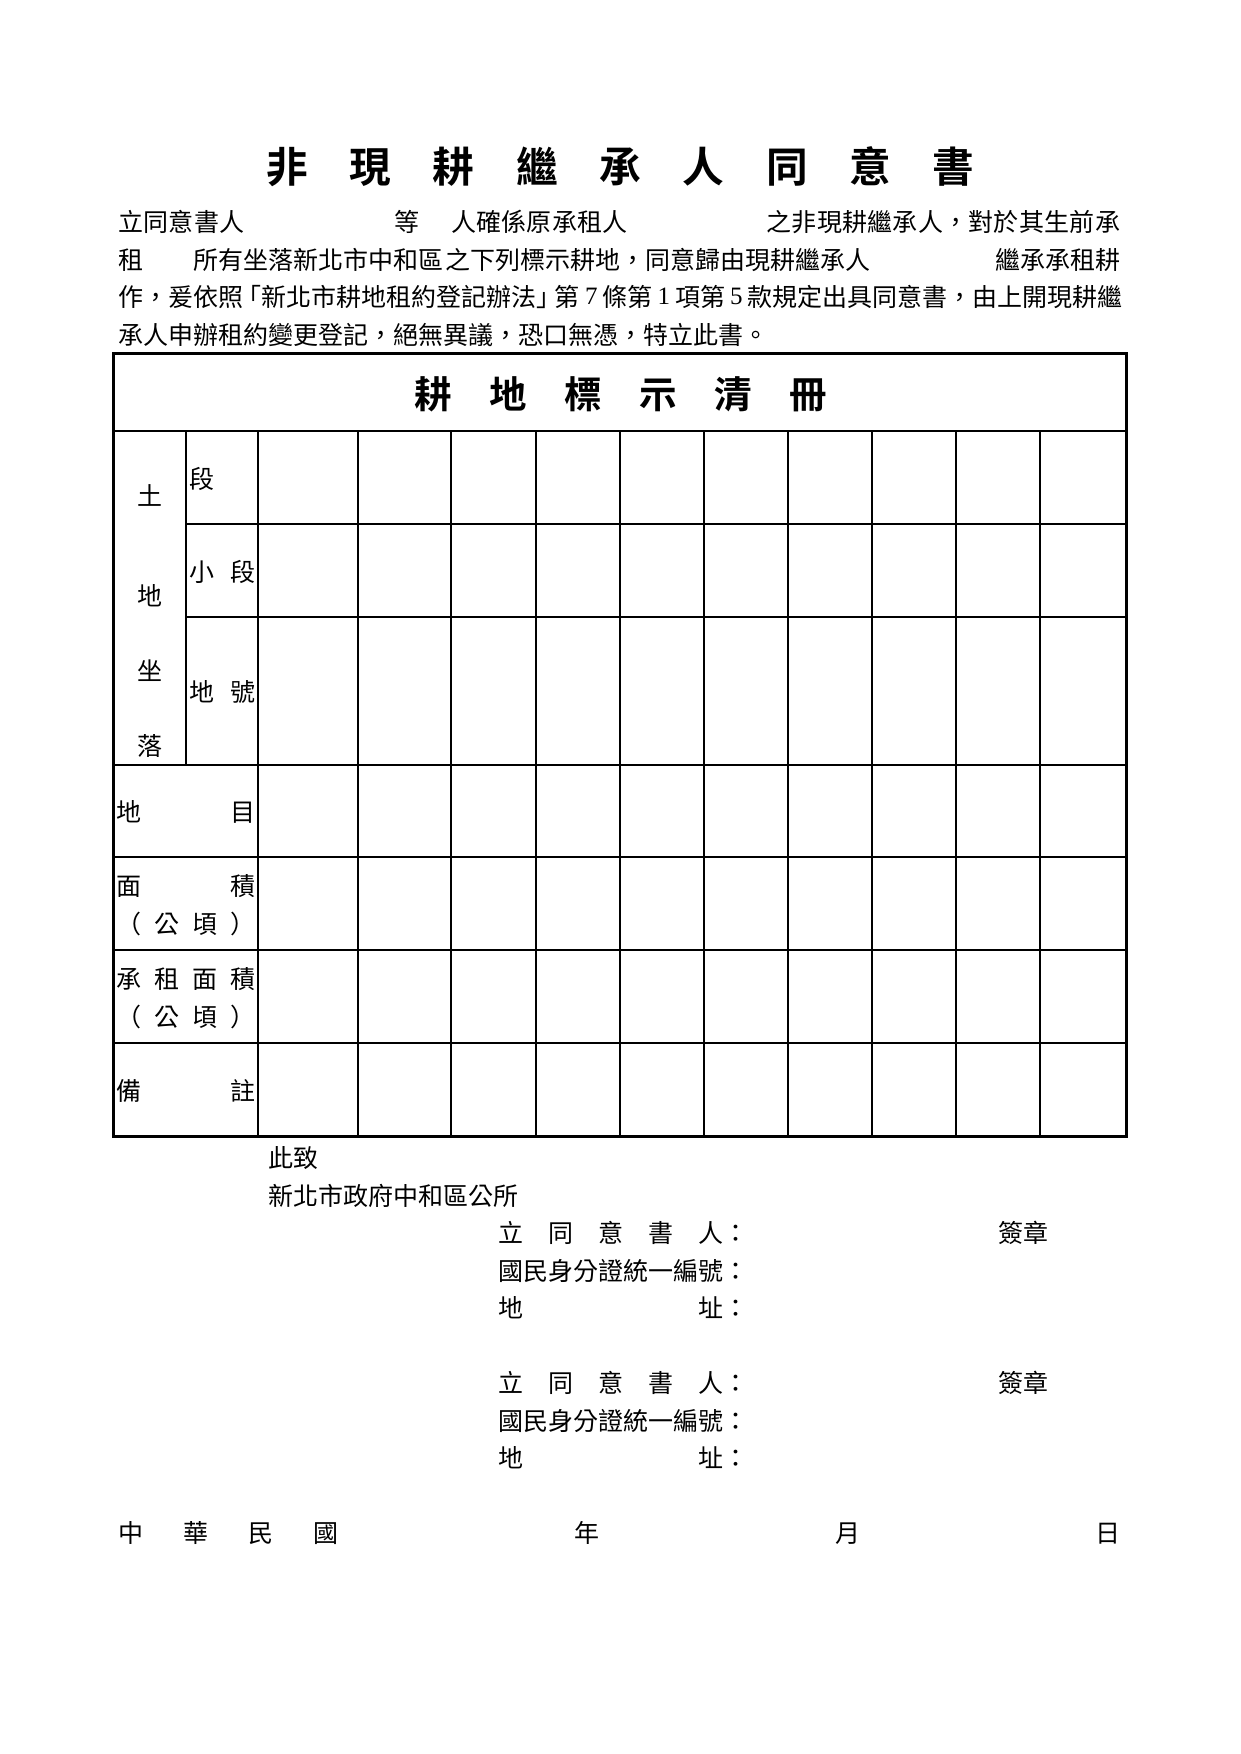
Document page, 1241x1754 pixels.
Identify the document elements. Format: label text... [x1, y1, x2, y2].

table_cell [537, 525, 619, 616]
table_cell [873, 858, 955, 949]
table_cell [359, 858, 450, 949]
table_cell [1041, 618, 1125, 763]
table_cell [1041, 1044, 1125, 1135]
table_cell [452, 1044, 535, 1135]
table_cell [537, 951, 619, 1042]
table_cell [789, 432, 871, 523]
table_cell [259, 951, 357, 1042]
table_cell [873, 525, 955, 616]
text 國民身分證統一編號： [499, 1401, 1122, 1438]
table_cell [621, 525, 703, 616]
table_cell [1041, 951, 1125, 1042]
table_cell [1041, 432, 1125, 523]
table_cell [621, 766, 703, 856]
table_cell [705, 858, 787, 949]
table_cell [873, 432, 955, 523]
table_cell [621, 432, 703, 523]
table_cell [452, 432, 535, 523]
table_cell [705, 525, 787, 616]
table_cell [873, 766, 955, 856]
table_cell [621, 618, 703, 763]
table_cell 承租面積 （公頃） [115, 951, 257, 1042]
table_cell [1041, 766, 1125, 856]
table_cell [873, 618, 955, 763]
table_cell [705, 432, 787, 523]
table_cell [621, 858, 703, 949]
table_cell [259, 1044, 357, 1135]
table_cell [452, 858, 535, 949]
table_cell [537, 432, 619, 523]
text 中華民國 年 月 日 [118, 1513, 1122, 1551]
table_cell [957, 1044, 1039, 1135]
table_cell [259, 432, 357, 523]
table_cell [957, 951, 1039, 1042]
table_cell [1041, 525, 1125, 616]
table_cell [359, 951, 450, 1042]
text 立 同 意 書 人： 簽章 [499, 1213, 1122, 1251]
table_cell [537, 858, 619, 949]
table_cell [789, 525, 871, 616]
table_cell [452, 525, 535, 616]
table_cell [621, 951, 703, 1042]
table_cell [452, 951, 535, 1042]
table_cell [789, 951, 871, 1042]
table_cell [259, 525, 357, 616]
table_cell [705, 618, 787, 763]
table_cell 面積 （公頃） [115, 858, 257, 949]
table_cell 小段 [187, 525, 257, 616]
table_cell [789, 766, 871, 856]
table_header 耕 地 標 示 清 冊 [115, 355, 1125, 430]
table_cell 土 地 坐 落 [115, 432, 185, 763]
text 此致 [118, 1138, 1122, 1176]
table_cell [359, 432, 450, 523]
table_cell [789, 618, 871, 763]
text 新北市政府中和區公所 [118, 1176, 1122, 1213]
table_cell [359, 766, 450, 856]
table_cell [259, 766, 357, 856]
table_cell [873, 1044, 955, 1135]
table_cell 段 [187, 432, 257, 523]
table_cell [359, 1044, 450, 1135]
table_cell [957, 618, 1039, 763]
table_cell [705, 951, 787, 1042]
table_cell [789, 858, 871, 949]
text 立 同 意 書 人： 簽章 [499, 1363, 1122, 1401]
table_cell [789, 1044, 871, 1135]
table_cell [537, 766, 619, 856]
table_cell [873, 951, 955, 1042]
table_cell [957, 766, 1039, 856]
table_cell [259, 858, 357, 949]
text 國民身分證統一編號： [499, 1251, 1122, 1288]
table_cell [359, 525, 450, 616]
table_cell [957, 858, 1039, 949]
table_cell [537, 1044, 619, 1135]
table_cell [621, 1044, 703, 1135]
text 地 址： [499, 1438, 1122, 1476]
table_cell [957, 525, 1039, 616]
table_cell [259, 618, 357, 763]
table_cell 備註 [115, 1044, 257, 1135]
table_cell [705, 1044, 787, 1135]
table_cell 地號 [187, 618, 257, 763]
text 地 址： [499, 1288, 1122, 1326]
table_cell [537, 618, 619, 763]
table_cell [1041, 858, 1125, 949]
text 立同意書人 等 人確係原承租人 之非現耕繼承人，對於其生前承租 所有坐落新北市中和區之下列標示耕地，同意歸由現耕繼承人 繼承承租耕作，爰依照「新北市耕地租約登記辦法」第7條第1項第5款規定出具同意書，由上開現耕繼承人申辦租約變更登記，絕無異議，恐口無憑，特立此書。 [118, 202, 1122, 352]
table_cell [705, 766, 787, 856]
text 非 現 耕 繼 承 人 同 意 書 [118, 127, 1122, 202]
table_cell [452, 618, 535, 763]
table_cell [359, 618, 450, 763]
table_cell [957, 432, 1039, 523]
table_cell 地目 [115, 766, 257, 856]
table_cell [452, 766, 535, 856]
